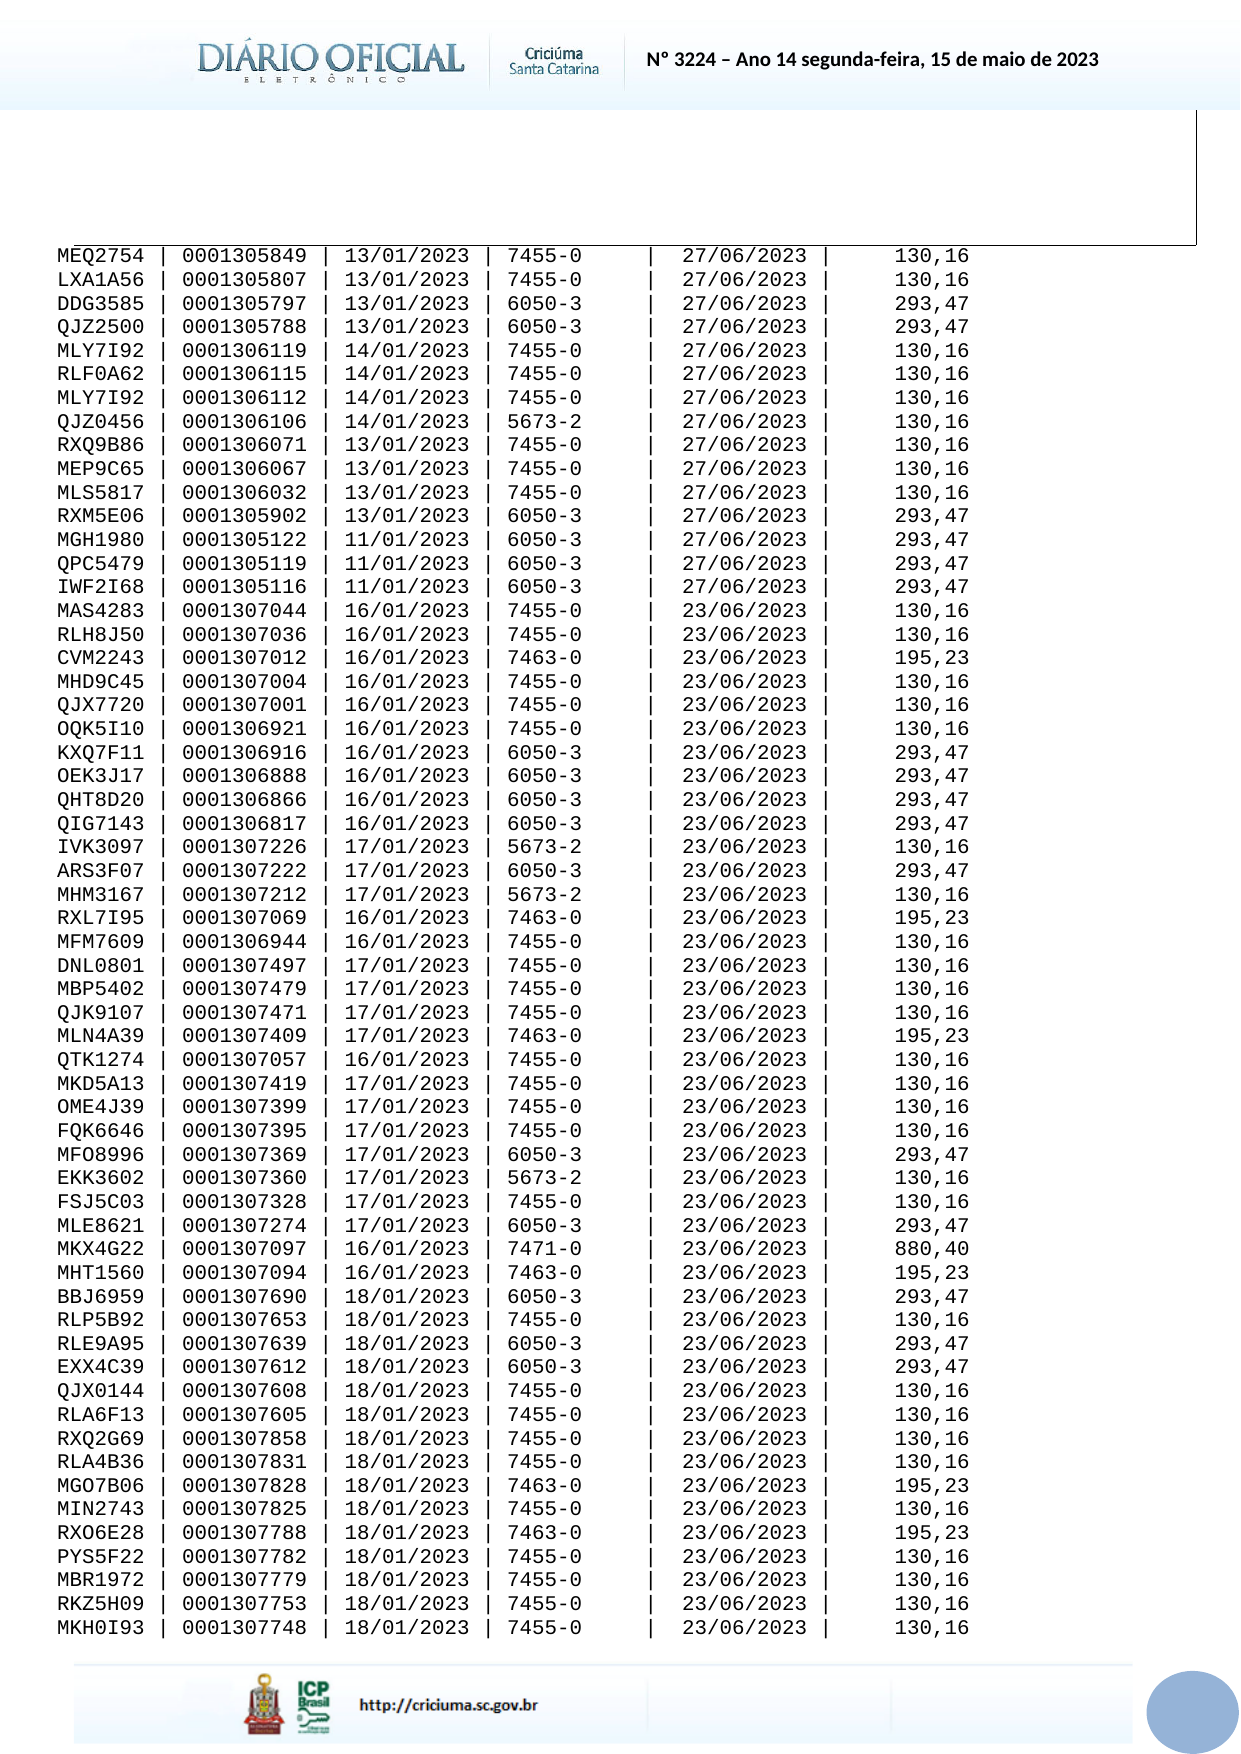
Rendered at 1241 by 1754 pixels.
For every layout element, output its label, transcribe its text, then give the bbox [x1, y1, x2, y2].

text MLY7I92 | 0001306119 | 14/01/2023 | 7455-0 | 27/06/2023 | 130,16 [44, 340, 1196, 363]
text RXQ9B86 | 0001306071 | 13/01/2023 | 7455-0 | 27/06/2023 | 130,16 [44, 434, 1196, 458]
text RLH8J50 | 0001307036 | 16/01/2023 | 7455-0 | 23/06/2023 | 130,16 [44, 623, 1196, 647]
text QIG7143 | 0001306817 | 16/01/2023 | 6050-3 | 23/06/2023 | 293,47 [44, 813, 1196, 836]
text QJZ2500 | 0001305788 | 13/01/2023 | 6050-3 | 27/06/2023 | 293,47 [44, 316, 1196, 340]
text OME4J39 | 0001307399 | 17/01/2023 | 7455-0 | 23/06/2023 | 130,16 [44, 1096, 1196, 1120]
text QJK9107 | 0001307471 | 17/01/2023 | 7455-0 | 23/06/2023 | 130,16 [44, 1002, 1196, 1026]
text OQK5I10 | 0001306921 | 16/01/2023 | 7455-0 | 23/06/2023 | 130,16 [44, 718, 1196, 742]
text RLA4B36 | 0001307831 | 18/01/2023 | 7455-0 | 23/06/2023 | 130,16 [44, 1451, 1196, 1475]
text QJZ0456 | 0001306106 | 14/01/2023 | 5673-2 | 27/06/2023 | 130,16 [44, 411, 1196, 434]
text MEQ2754 | 0001305849 | 13/01/2023 | 7455-0 | 27/06/2023 | 130,16 [44, 245, 1196, 269]
text QJX0144 | 0001307608 | 18/01/2023 | 7455-0 | 23/06/2023 | 130,16 [44, 1380, 1196, 1404]
text LXA1A56 | 0001305807 | 13/01/2023 | 7455-0 | 27/06/2023 | 130,16 [44, 269, 1196, 292]
text RLP5B92 | 0001307653 | 18/01/2023 | 7455-0 | 23/06/2023 | 130,16 [44, 1309, 1196, 1333]
text MAS4283 | 0001307044 | 16/01/2023 | 7455-0 | 23/06/2023 | 130,16 [44, 600, 1196, 623]
text DNL0801 | 0001307497 | 17/01/2023 | 7455-0 | 23/06/2023 | 130,16 [44, 954, 1196, 978]
text MGH1980 | 0001305122 | 11/01/2023 | 6050-3 | 27/06/2023 | 293,47 [44, 529, 1196, 553]
text MBR1972 | 0001307779 | 18/01/2023 | 7455-0 | 23/06/2023 | 130,16 [44, 1569, 1196, 1593]
text MHD9C45 | 0001307004 | 16/01/2023 | 7455-0 | 23/06/2023 | 130,16 [44, 671, 1196, 694]
text FQK6646 | 0001307395 | 17/01/2023 | 7455-0 | 23/06/2023 | 130,16 [44, 1120, 1196, 1144]
text MEP9C65 | 0001306067 | 13/01/2023 | 7455-0 | 27/06/2023 | 130,16 [44, 458, 1196, 482]
text DDG3585 | 0001305797 | 13/01/2023 | 6050-3 | 27/06/2023 | 293,47 [44, 292, 1196, 316]
text KXQ7F11 | 0001306916 | 16/01/2023 | 6050-3 | 23/06/2023 | 293,47 [44, 742, 1196, 765]
text MGO7B06 | 0001307828 | 18/01/2023 | 7463-0 | 23/06/2023 | 195,23 [44, 1475, 1196, 1498]
text RXM5E06 | 0001305902 | 13/01/2023 | 6050-3 | 27/06/2023 | 293,47 [44, 505, 1196, 529]
text MKH0I93 | 0001307748 | 18/01/2023 | 7455-0 | 23/06/2023 | 130,16 [44, 1617, 1196, 1640]
text MLY7I92 | 0001306112 | 14/01/2023 | 7455-0 | 27/06/2023 | 130,16 [44, 387, 1196, 411]
text MKD5A13 | 0001307419 | 17/01/2023 | 7455-0 | 23/06/2023 | 130,16 [44, 1073, 1196, 1096]
text MIN2743 | 0001307825 | 18/01/2023 | 7455-0 | 23/06/2023 | 130,16 [44, 1498, 1196, 1522]
text MKX4G22 | 0001307097 | 16/01/2023 | 7471-0 | 23/06/2023 | 880,40 [44, 1238, 1196, 1262]
text QTK1274 | 0001307057 | 16/01/2023 | 7455-0 | 23/06/2023 | 130,16 [44, 1049, 1196, 1073]
text OEK3J17 | 0001306888 | 16/01/2023 | 6050-3 | 23/06/2023 | 293,47 [44, 765, 1196, 789]
text BBJ6959 | 0001307690 | 18/01/2023 | 6050-3 | 23/06/2023 | 293,47 [44, 1286, 1196, 1309]
text RLF0A62 | 0001306115 | 14/01/2023 | 7455-0 | 27/06/2023 | 130,16 [44, 363, 1196, 387]
text MLE8621 | 0001307274 | 17/01/2023 | 6050-3 | 23/06/2023 | 293,47 [44, 1215, 1196, 1238]
text MBP5402 | 0001307479 | 17/01/2023 | 7455-0 | 23/06/2023 | 130,16 [44, 978, 1196, 1002]
text EKK3602 | 0001307360 | 17/01/2023 | 5673-2 | 23/06/2023 | 130,16 [44, 1167, 1196, 1191]
text FSJ5C03 | 0001307328 | 17/01/2023 | 7455-0 | 23/06/2023 | 130,16 [44, 1191, 1196, 1215]
text QPC5479 | 0001305119 | 11/01/2023 | 6050-3 | 27/06/2023 | 293,47 [44, 553, 1196, 576]
text CVM2243 | 0001307012 | 16/01/2023 | 7463-0 | 23/06/2023 | 195,23 [44, 647, 1196, 671]
text EXX4C39 | 0001307612 | 18/01/2023 | 6050-3 | 23/06/2023 | 293,47 [44, 1357, 1196, 1380]
text MHT1560 | 0001307094 | 16/01/2023 | 7463-0 | 23/06/2023 | 195,23 [44, 1262, 1196, 1286]
text MLS5817 | 0001306032 | 13/01/2023 | 7455-0 | 27/06/2023 | 130,16 [44, 482, 1196, 505]
text RXO6E28 | 0001307788 | 18/01/2023 | 7463-0 | 23/06/2023 | 195,23 [44, 1522, 1196, 1546]
text RXQ2G69 | 0001307858 | 18/01/2023 | 7455-0 | 23/06/2023 | 130,16 [44, 1427, 1196, 1451]
text IWF2I68 | 0001305116 | 11/01/2023 | 6050-3 | 27/06/2023 | 293,47 [44, 576, 1196, 600]
text IVK3097 | 0001307226 | 17/01/2023 | 5673-2 | 23/06/2023 | 130,16 [44, 836, 1196, 860]
text QHT8D20 | 0001306866 | 16/01/2023 | 6050-3 | 23/06/2023 | 293,47 [44, 789, 1196, 813]
text PYS5F22 | 0001307782 | 18/01/2023 | 7455-0 | 23/06/2023 | 130,16 [44, 1546, 1196, 1569]
text MLN4A39 | 0001307409 | 17/01/2023 | 7463-0 | 23/06/2023 | 195,23 [44, 1026, 1196, 1049]
text QJX7720 | 0001307001 | 16/01/2023 | 7455-0 | 23/06/2023 | 130,16 [44, 694, 1196, 718]
text RXL7I95 | 0001307069 | 16/01/2023 | 7463-0 | 23/06/2023 | 195,23 [44, 907, 1196, 931]
text MFO8996 | 0001307369 | 17/01/2023 | 6050-3 | 23/06/2023 | 293,47 [44, 1144, 1196, 1167]
text MFM7609 | 0001306944 | 16/01/2023 | 7455-0 | 23/06/2023 | 130,16 [44, 931, 1196, 954]
text MHM3167 | 0001307212 | 17/01/2023 | 5673-2 | 23/06/2023 | 130,16 [44, 884, 1196, 907]
text RKZ5H09 | 0001307753 | 18/01/2023 | 7455-0 | 23/06/2023 | 130,16 [44, 1593, 1196, 1617]
text ARS3F07 | 0001307222 | 17/01/2023 | 6050-3 | 23/06/2023 | 293,47 [44, 860, 1196, 884]
text RLA6F13 | 0001307605 | 18/01/2023 | 7455-0 | 23/06/2023 | 130,16 [44, 1404, 1196, 1427]
text RLE9A95 | 0001307639 | 18/01/2023 | 6050-3 | 23/06/2023 | 293,47 [44, 1333, 1196, 1357]
